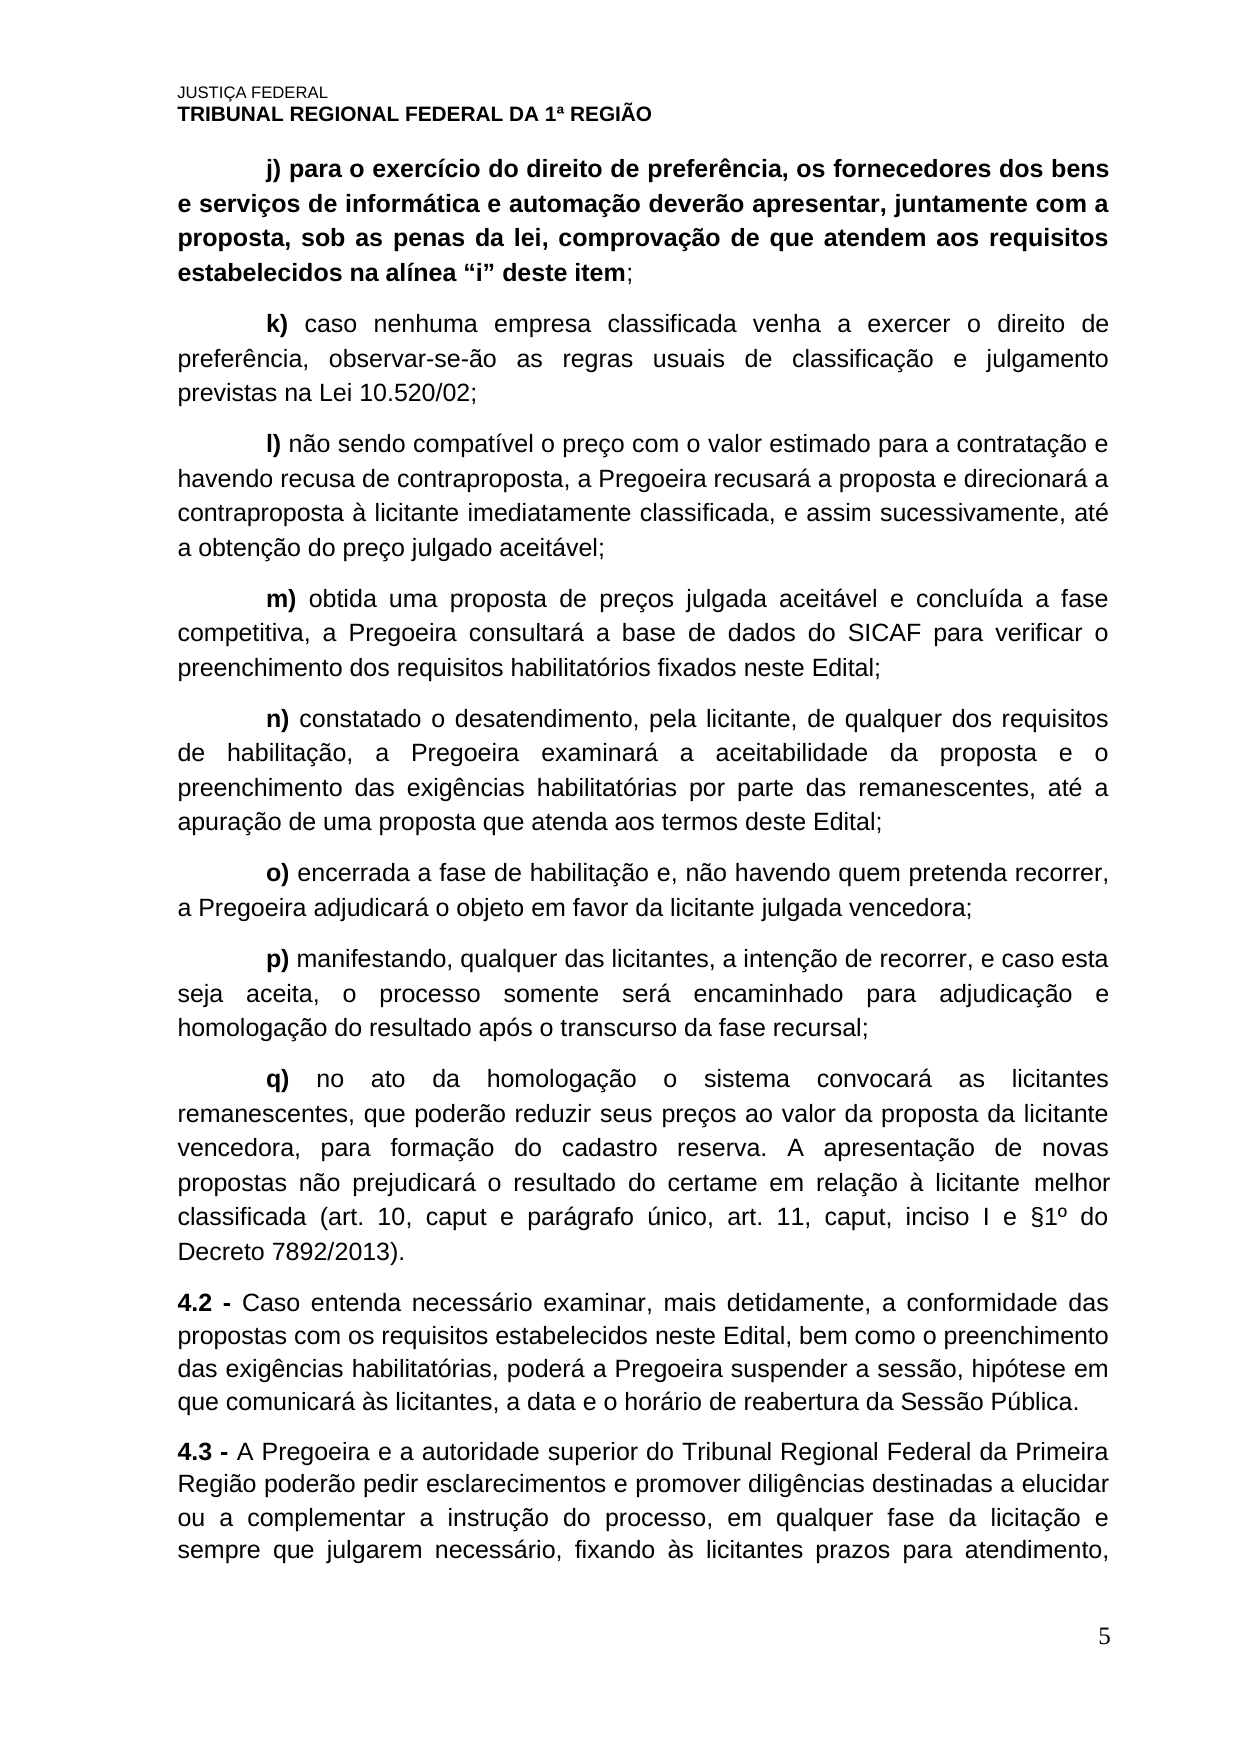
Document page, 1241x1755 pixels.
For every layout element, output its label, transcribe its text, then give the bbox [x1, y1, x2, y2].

list 4.2 - Caso entenda necessário examinar, mais detidamente, a conformidade das propostas com os requisitos estabelecidos neste Edital, bem como o preenchimento das exigências habilitatórias, poderá a Pregoeira suspender a sessão, hipótese em que comunicará às licitantes, a data e o horário de reabertura da Sessão Pública. [177, 1288, 1110, 1416]
text m) obtida uma proposta de preços julgada aceitável e concluída a fase competitiva, a Pregoeira consultará a base de dados do SICAF para verificar o preenchimento dos requisitos habilitatórios fixados neste Edital; [985, 584, 1110, 681]
text k) caso nenhuma empresa classificada venha a exercer o direito de preferência, observar-se-ão as regras usuais de classificação e julgamento previstas na Lei 10.520/02; [177, 309, 1110, 407]
list 4.3 - A Pregoeira e a autoridade superior do Tribunal Regional Federal da Primeira Região poderão pedir esclarecimentos e promover diligências destinadas a elucidar ou a complementar a instrução do processo, em qualquer fase da licitação e sempre que julgarem necessário, fixando às licitantes prazos para atendimento, [177, 1436, 1110, 1564]
list n) constatado o desatendimento, pela licitante, de qualquer dos requisitos de habilitação, a Pregoeira examinará a aceitabilidade da proposta e o preenchimento das exigências habilitatórias por parte das remanescentes, até a apuração de uma proposta que atenda aos termos deste Edital; [985, 704, 1110, 836]
text o) encerrada a fase de habilitação e, não havendo quem pretenda recorrer, a Pregoeira adjudicará o objeto em favor da licitante julgada vencedora; [177, 858, 308, 922]
list p) manifestando, qualquer das licitantes, a intenção de recorrer, e caso esta seja aceita, o processo somente será encaminhado para adjudicação e homologação do resultado após o transcurso da fase recursal; [177, 944, 308, 1042]
text o) encerrada a fase de habilitação e, não havendo quem pretenda recorrer, a Pregoeira adjudicará o objeto em favor da licitante julgada vencedora; [985, 858, 1110, 922]
text j) para o exercício do direito de preferência, os fornecedores dos bens e serviços de informática e automação deverão apresentar, juntamente com a proposta, sob as penas da lei, comprovação de que atendem aos requisitos estabelecidos na alínea “i” deste item; [177, 154, 1110, 287]
list n) constatado o desatendimento, pela licitante, de qualquer dos requisitos de habilitação, a Pregoeira examinará a aceitabilidade da proposta e o preenchimento das exigências habilitatórias por parte das remanescentes, até a apuração de uma proposta que atenda aos termos deste Edital; [177, 704, 308, 836]
text m) obtida uma proposta de preços julgada aceitável e concluída a fase competitiva, a Pregoeira consultará a base de dados do SICAF para verificar o preenchimento dos requisitos habilitatórios fixados neste Edital; [177, 584, 308, 681]
list p) manifestando, qualquer das licitantes, a intenção de recorrer, e caso esta seja aceita, o processo somente será encaminhado para adjudicação e homologação do resultado após o transcurso da fase recursal; [985, 944, 1110, 1042]
list q) no ato da homologação o sistema convocará as licitantes remanescentes, que poderão reduzir seus preços ao valor da proposta da licitante vencedora, para formação do cadastro reserva. A apresentação de novas propostas não prejudicará o resultado do certame em relação à licitante melhor classificada (art. 10, caput e parágrafo único, art. 11, caput, inciso I e §1º do Decreto 7892/2013). [985, 1064, 1110, 1265]
text l) não sendo compatível o preço com o valor estimado para a contratação e havendo recusa de contraproposta, a Pregoeira recusará a proposta e direcionará a contraproposta à licitante imediatamente classificada, e assim sucessivamente, até a obtenção do preço julgado aceitável; [177, 429, 1110, 561]
list q) no ato da homologação o sistema convocará as licitantes remanescentes, que poderão reduzir seus preços ao valor da proposta da licitante vencedora, para formação do cadastro reserva. A apresentação de novas propostas não prejudicará o resultado do certame em relação à licitante melhor classificada (art. 10, caput e parágrafo único, art. 11, caput, inciso I e §1º do Decreto 7892/2013). [177, 1064, 308, 1265]
